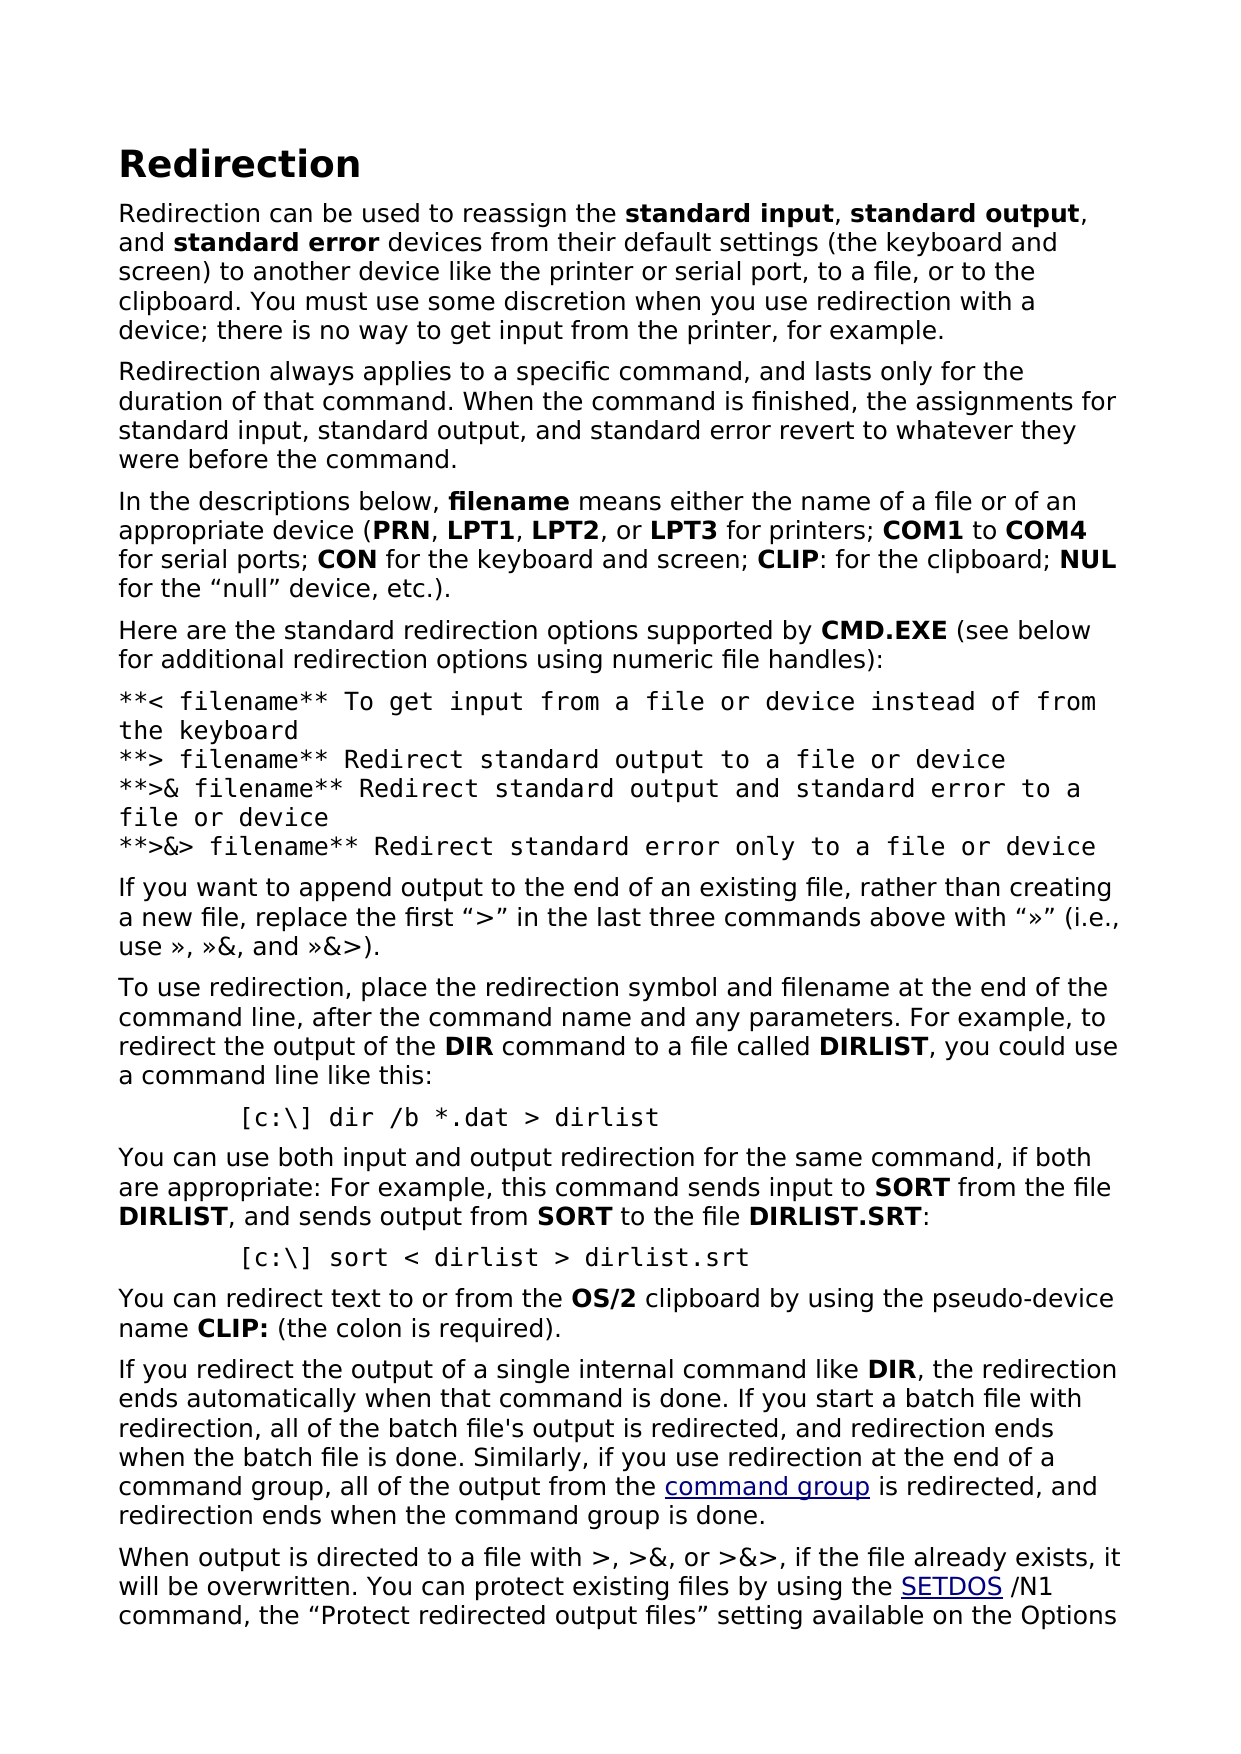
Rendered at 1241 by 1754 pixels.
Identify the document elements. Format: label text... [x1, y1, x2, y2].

text [c:\] sort < dirlist > dirlist.srt [118, 1244, 1122, 1273]
text If you redirect the output of a single internal command like DIR, the redirection ends automatically when that command is done. If you start a batch file with redirection, all of the batch file's output is redirected, and redirection ends when the batch file is done. Similarly, if you use redirection at the end of a command group, all of the output from the command group is redirected, and redirection ends when the command group is done. [118, 1355, 1122, 1530]
text If you want to append output to the end of an existing file, rather than creating a new file, replace the first “>” in the last three commands above with “»” (i.e., use », »&, and »&>). [118, 873, 1122, 961]
text Redirection can be used to reassign the standard input, standard output, and standard error devices from their default settings (the keyboard and screen) to another device like the printer or serial port, to a file, or to the clipboard. You must use some discretion when you use redirection with a device; there is no way to get input from the printer, for example. [118, 199, 1122, 345]
text You can redirect text to or from the OS/2 clipboard by using the pseudo-device name CLIP: (the colon is required). [118, 1284, 1122, 1343]
text Here are the standard redirection options supported by CMD.EXE (see below for additional redirection options using numeric file handles): [118, 616, 1122, 674]
text When output is directed to a file with >, >&, or >&>, if the file already exists, it will be overwritten. You can protect existing files by using the SETDOS /N1 command, the “Protect redirected output files” setting available on the Options [118, 1543, 1122, 1630]
text Redirection always applies to a specific command, and lasts only for the duration of that command. When the command is finished, the assignments for standard input, standard output, and standard error revert to whatever they were before the command. [118, 358, 1122, 474]
text In the descriptions below, filename means either the name of a file or of an appropriate device (PRN, LPT1, LPT2, or LPT3 for printers; COM1 to COM4 for serial ports; CON for the keyboard and screen; CLIP: for the clipboard; NUL for the “null” device, etc.). [118, 487, 1122, 603]
text You can use both input and output redirection for the same command, if both are appropriate: For example, this command sends input to SORT from the file DIRLIST, and sends output from SORT to the file DIRLIST.SRT: [118, 1144, 1122, 1231]
text To use redirection, place the redirection symbol and filename at the end of the command line, after the command name and any parameters. For example, to redirect the output of the DIR command to a file called DIRLIST, you could use a command line like this: [118, 973, 1122, 1090]
text **< filename** To get input from a file or device instead of from the keyboard **> filename** Redirect standard output to a file or device **>& filename** Redirect standard output and standard error to a file or device **>&> filename** Redirect standard error only to a file or device [118, 687, 1122, 862]
text [c:\] dir /b *.dat > dirlist [118, 1103, 1122, 1132]
subtitle Redirection [118, 143, 1122, 187]
